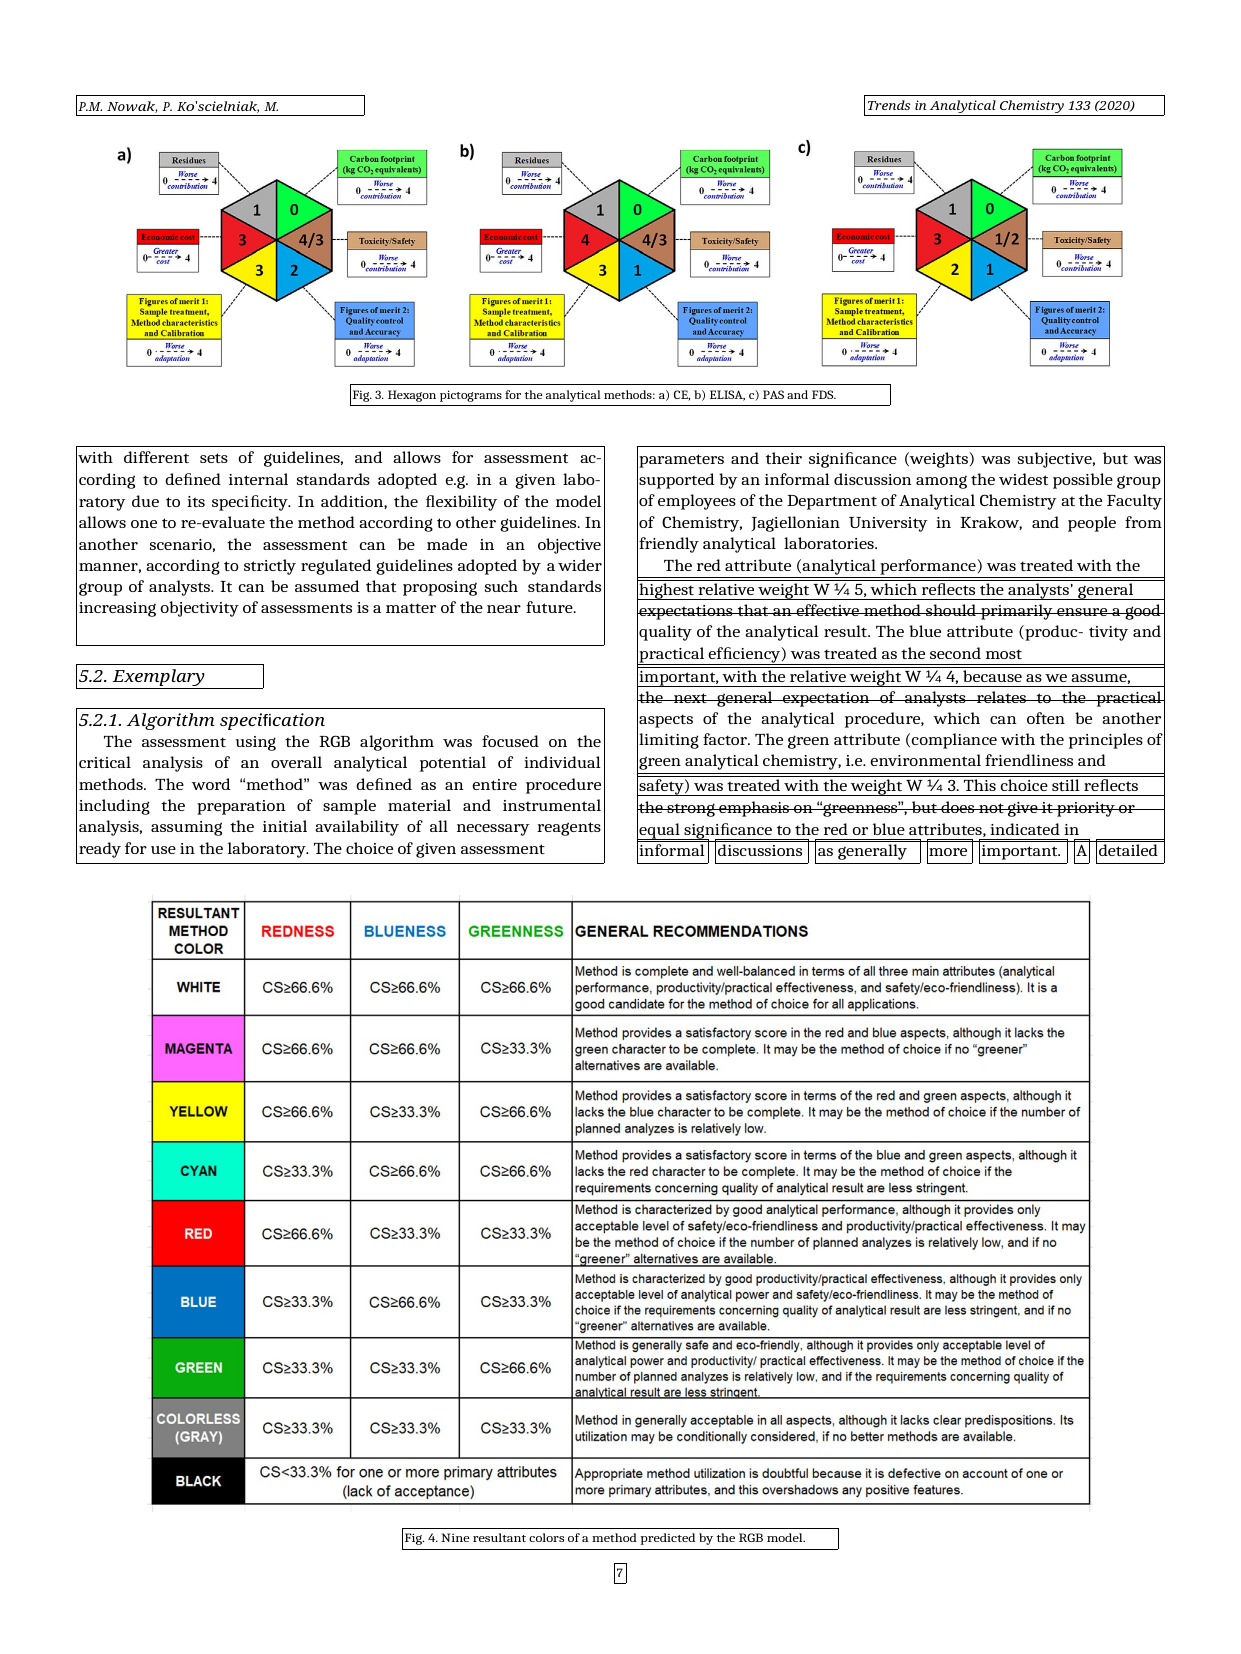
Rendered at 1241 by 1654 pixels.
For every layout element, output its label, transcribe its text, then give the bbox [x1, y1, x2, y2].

text as generally [818, 841, 919, 860]
text important. [981, 841, 1067, 860]
text important, with the relative weight W ¼ 4, because as we assume, [639, 667, 1164, 686]
text Fig. 4. Nine resultant colors of a method predicted by the RGB model. [404, 1531, 838, 1546]
text discussions [717, 841, 808, 860]
text Fig. 3. Hexagon pictograms for the analytical methods: a) CE, b) ELISA, c) PAS and FDS. [352, 388, 890, 402]
text The red attribute (analytical performance) was treated with the [664, 556, 1164, 575]
text 5.2.1. Algorithm speciﬁcation [78, 709, 603, 731]
text expectations that an effective method should primarily ensure a good quality of the analytical result. The blue attribute (produc- tivity and practical efﬁciency) was treated as the second most [639, 601, 1162, 664]
text safety) was treated with the weight W ¼ 3. This choice still reﬂects [639, 776, 1164, 795]
text The assessment using the RGB algorithm was focused on the critical analysis of an overall analytical potential of individual methods. The word “method” was deﬁned as an entire procedure including the preparation of sample material and instrumental analysis, assuming the initial availability of all necessary reagents ready for use in the laboratory. The choice of given assessment [78, 732, 602, 858]
text A [1076, 841, 1089, 860]
text more [929, 841, 972, 860]
text P.M. Nowak, P. Ko'scielniak, M. Tobiszewski et al. [78, 97, 364, 115]
text detailed [1098, 841, 1164, 860]
text highest relative weight W ¼ 5, which reﬂects the analysts' general [639, 579, 1164, 599]
text 7 [616, 1566, 626, 1580]
text the next general expectation of analysts relates to the practical aspects of the analytical procedure, which can often be another limiting factor. The green attribute (compliance with the principles of green analytical chemistry, i.e. environmental friendliness and [639, 688, 1162, 771]
text informal [639, 841, 708, 860]
text with different sets of guidelines, and allows for assessment ac- cording to deﬁned internal standards adopted e.g. in a given labo- ratory due to its speciﬁcity. In addition, the ﬂexibility of the model allows one to re-evaluate the method according to other guidelines. In another scenario, the assessment can be made in an objective manner, according to strictly regulated guidelines adopted by a wider group of analysts. It can be assumed that proposing such standards increasing objectivity of assessments is a matter of the near future. [78, 449, 602, 618]
text the strong emphasis on “greenness”, but does not give it priority or equal signiﬁcance to the red or blue attributes, indicated in [639, 797, 1164, 839]
picture [147, 895, 1093, 1512]
picture [117, 139, 1124, 367]
text 5.2. Exemplary analysis [78, 665, 263, 688]
text parameters and their signiﬁcance (weights) was subjective, but was supported by an informal discussion among the widest possible group of employees of the Department of Analytical Chemistry at the Faculty of Chemistry, Jagiellonian University in Krakow, and people from friendly analytical laboratories. [639, 449, 1162, 553]
text Trends in Analytical Chemistry 133 (2020) 116065 [867, 97, 1164, 115]
